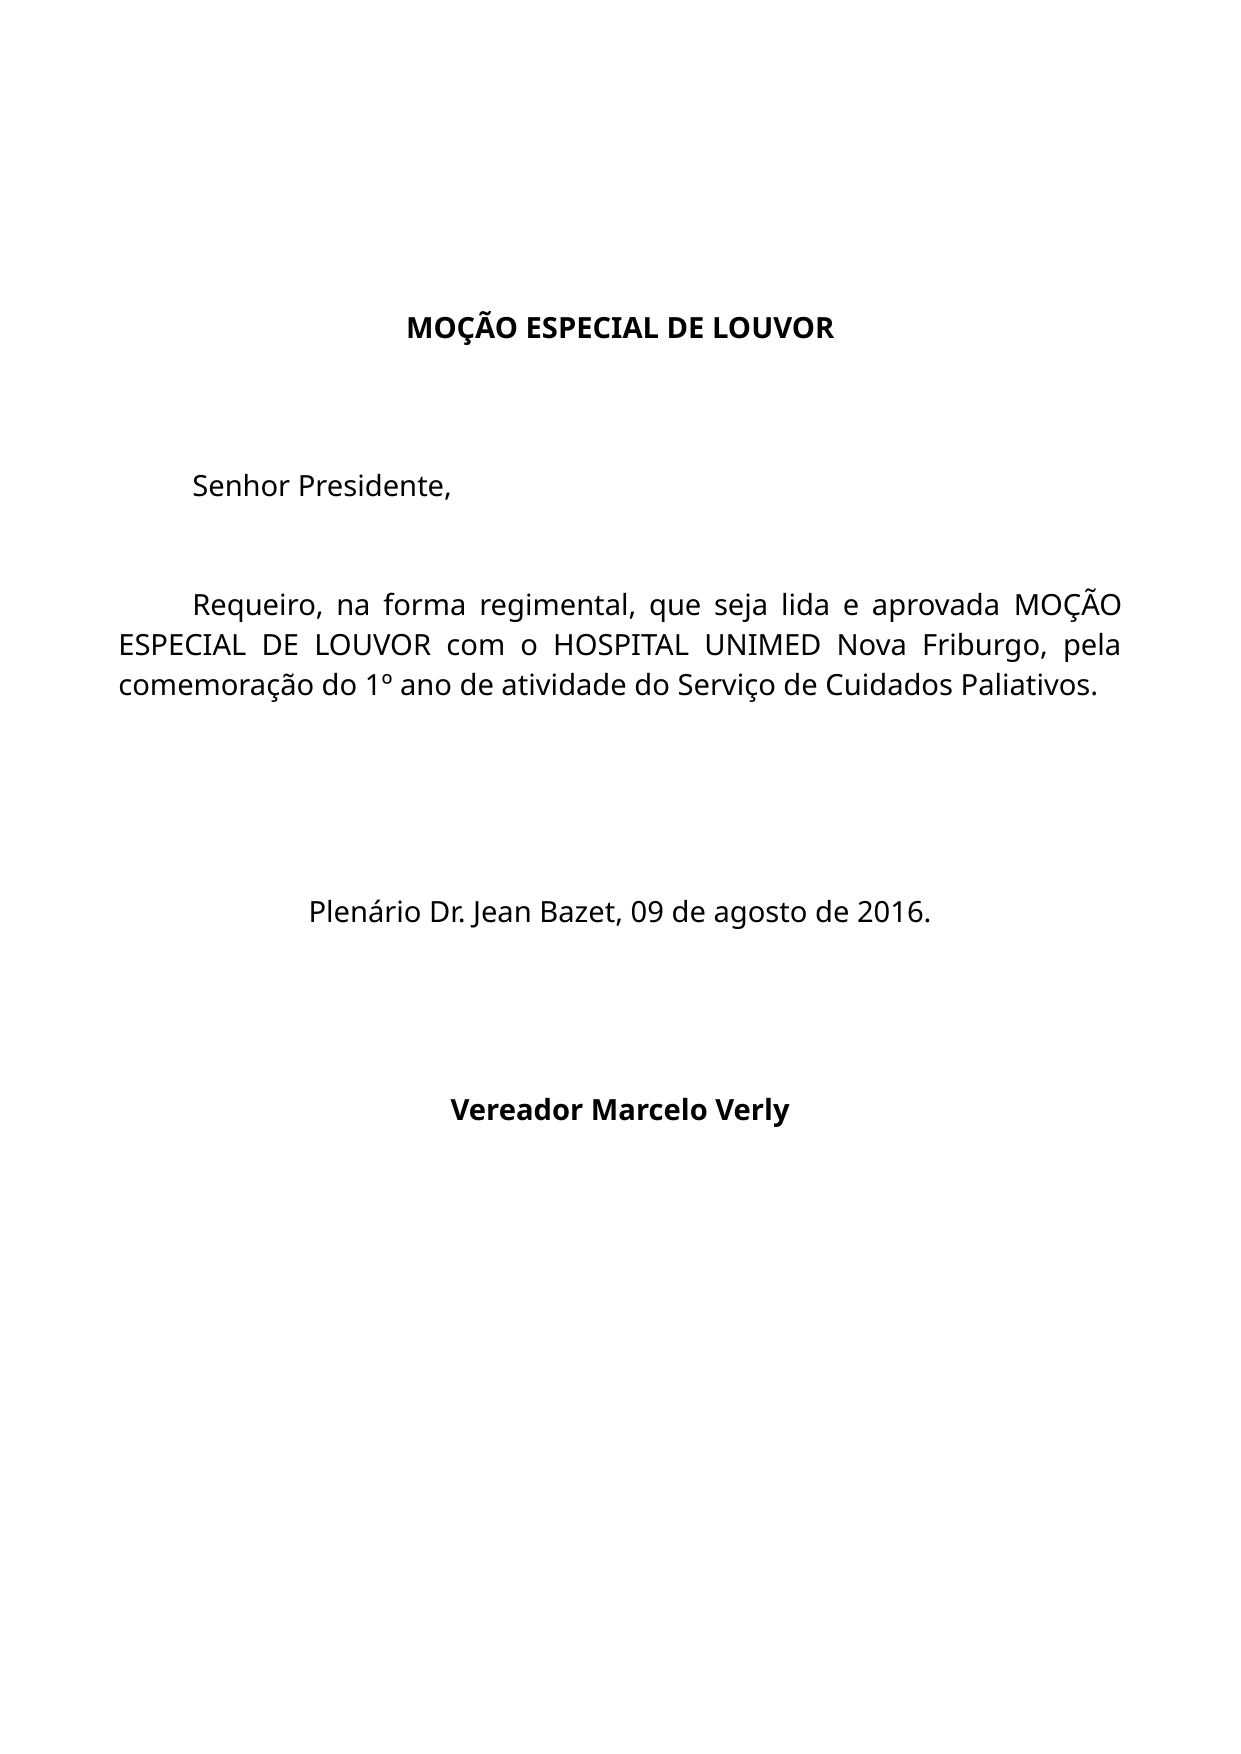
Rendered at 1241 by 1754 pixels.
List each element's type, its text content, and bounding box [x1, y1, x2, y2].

text MOÇÃO ESPECIAL DE LOUVOR [118, 307, 1122, 347]
text Vereador Marcelo Verly [118, 1050, 1122, 1158]
text Senhor Presidente, [118, 466, 1122, 505]
text Requeiro, na forma regimental, que seja lida e aprovada MOÇÃO ESPECIAL DE LOUVOR com o HOSPITAL UNIMED Nova Friburgo, pela comemoração do 1º ano de atividade do Serviço de Cuidados Paliativos. [118, 585, 1122, 704]
text Plenário Dr. Jean Bazet, 09 de agosto de 2016. [118, 812, 1122, 931]
